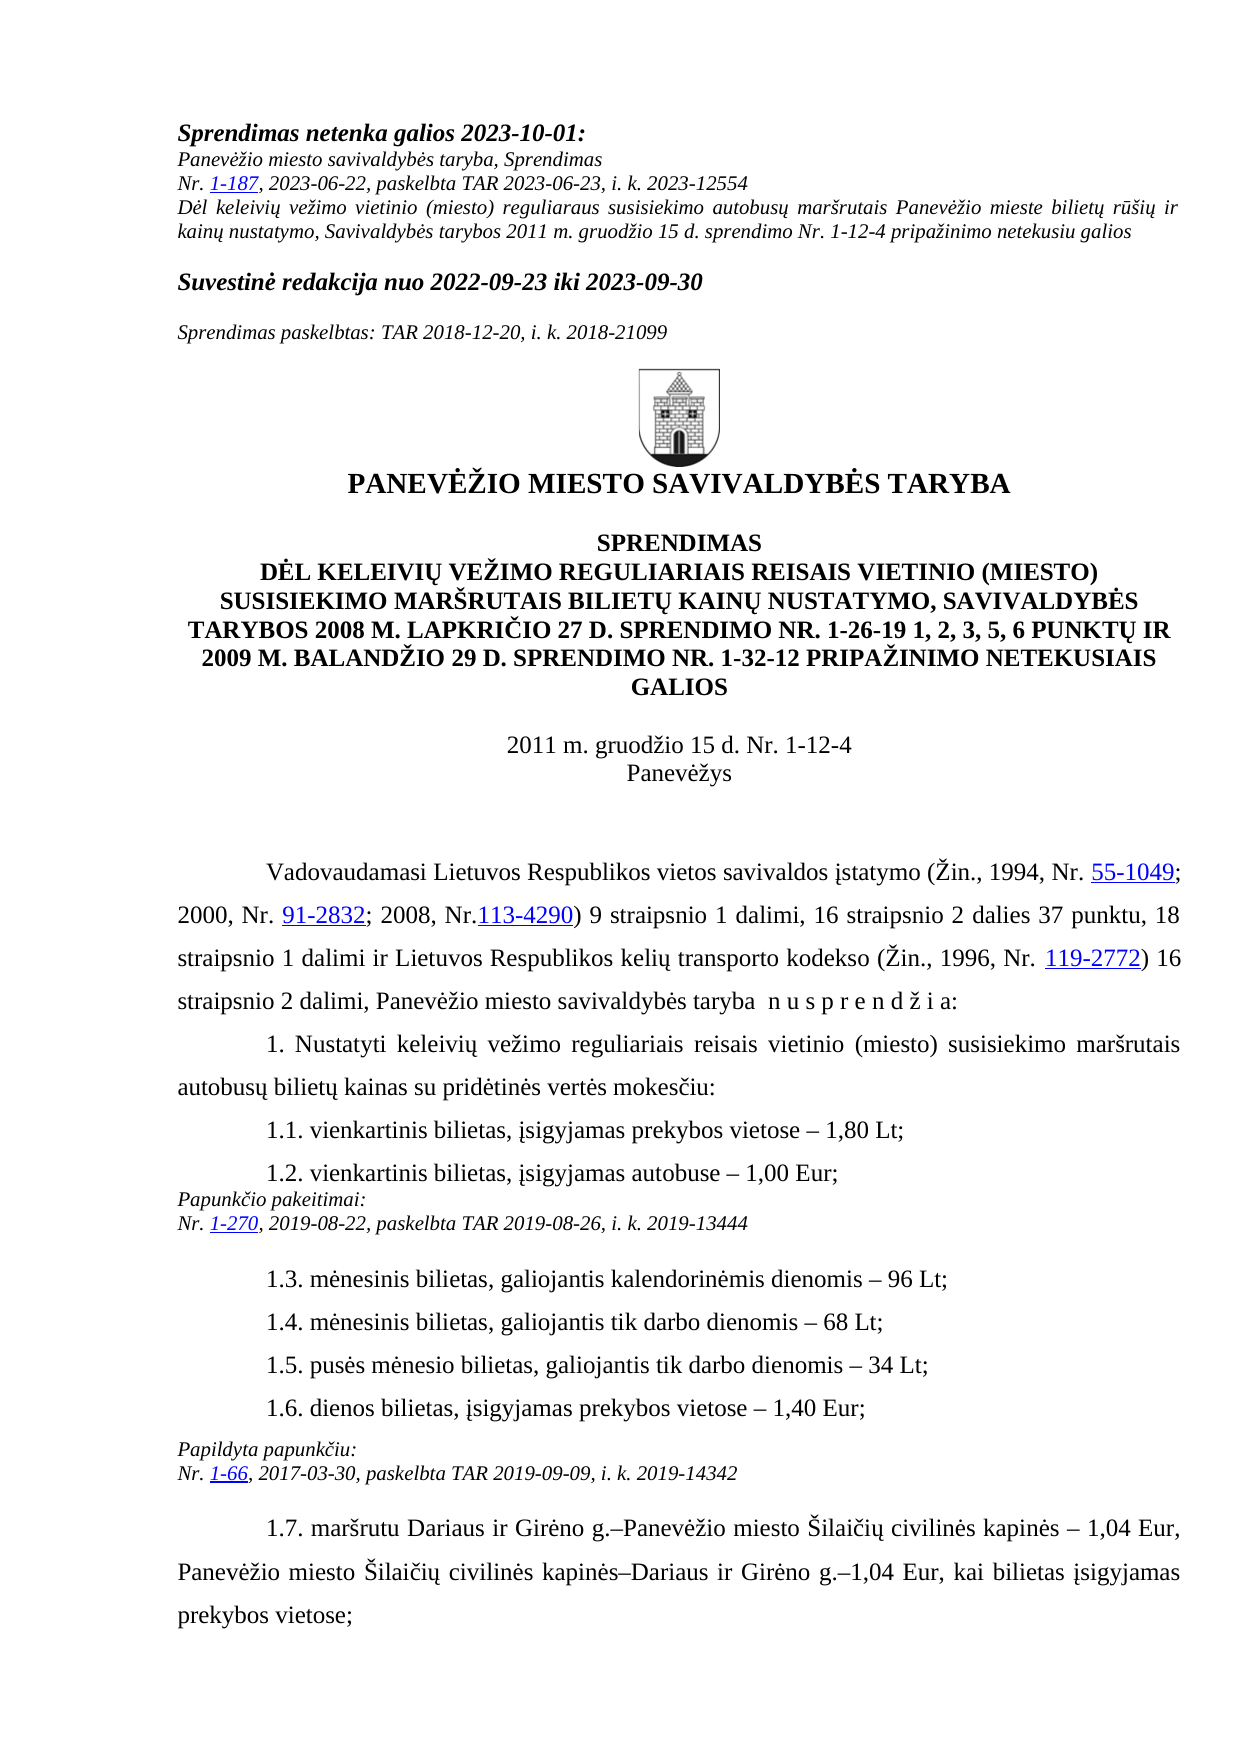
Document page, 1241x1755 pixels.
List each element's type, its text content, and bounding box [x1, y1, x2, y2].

text PANEVĖŽIO MIESTO SAVIVALDYBĖS TARYBA [177, 466, 1181, 500]
text Nr. 1-270, 2019-08-22, paskelbta TAR 2019-08-26, i. k. 2019-13444 [177, 1211, 1181, 1235]
text 2011 m. gruodžio 15 d. Nr. 1-12-4 [177, 730, 1181, 758]
text Dėl keleivių vežimo vietinio (miesto) reguliaraus susisiekimo autobusų maršrutais Panevėžio mieste bilietų rūšių ir kainų nustatymo, Savivaldybės tarybos 2011 m. gruodžio 15 d. sprendimo Nr. 1-12-4 pripažinimo netekusiu galios [177, 195, 1181, 243]
text 1.7. maršrutu Dariaus ir Girėno g.–Panevėžio miesto Šilaičių civilinės kapinės – 1,04 Eur, Panevėžio miesto Šilaičių civilinės kapinės–Dariaus ir Girėno g.–1,04 Eur, kai bilietas įsigyjamas prekybos vietose; [177, 1513, 1181, 1628]
text Papunkčio pakeitimai: [177, 1187, 1181, 1211]
text 1.5. pusės mėnesio bilietas, galiojantis tik darbo dienomis – 34 Lt; [177, 1350, 1181, 1379]
text Vadovaudamasi Lietuvos Respublikos vietos savivaldos įstatymo (Žin., 1994, Nr. 55-1049; 2000, Nr. 91-2832; 2008, Nr.113-4290) 9 straipsnio 1 dalimi, 16 straipsnio 2 dalies 37 punktu, 18 straipsnio 1 dalimi ir Lietuvos Respublikos kelių transporto kodekso (Žin., 1996, Nr. 119-2772) 16 straipsnio 2 dalimi, Panevėžio miesto savivaldybės taryba n u s p r e n d ž i a: [177, 857, 1181, 1015]
subtitle SPRENDIMAS [177, 528, 1181, 557]
text Nr. 1-187, 2023-06-22, paskelbta TAR 2023-06-23, i. k. 2023-12554 [177, 171, 1181, 195]
text 1.4. mėnesinis bilietas, galiojantis tik darbo dienomis – 68 Lt; [177, 1307, 1181, 1336]
text 1.6. dienos bilietas, įsigyjamas prekybos vietose – 1,40 Eur; [177, 1393, 1181, 1422]
text 1.1. vienkartinis bilietas, įsigyjamas prekybos vietose – 1,80 Lt; [177, 1115, 1181, 1144]
text Papildyta papunkčiu: [177, 1437, 1181, 1461]
text 1. Nustatyti keleivių vežimo reguliariais reisais vietinio (miesto) susisiekimo maršrutais autobusų bilietų kainas su pridėtinės vertės mokesčiu: [177, 1029, 1181, 1101]
text Nr. 1-66, 2017-03-30, paskelbta TAR 2019-09-09, i. k. 2019-14342 [177, 1461, 1181, 1485]
text 1.3. mėnesinis bilietas, galiojantis kalendorinėmis dienomis – 96 Lt; [177, 1264, 1181, 1293]
text DĖL KELEIVIŲ VEŽIMO REGULIARIAIS REISAIS VIETINIO (MIESTO) SUSISIEKIMO MARŠRUTAIS BILIETŲ KAINŲ NUSTATYMO, SAVIVALDYBĖS TARYBOS 2008 m. LAPKRIČIO 27 D. SPRENDIMO NR. 1-26-19 1, 2, 3, 5, 6 punktų IR 2009 M. BALANDŽIO 29 D. SPRENDIMO Nr. 1-32-12 pripažinimo netekusiAIS galios [177, 557, 1181, 701]
text 1.2. vienkartinis bilietas, įsigyjamas autobuse – 1,00 Eur; [177, 1158, 1181, 1187]
subtitle Panevėžys [177, 758, 1181, 787]
text Sprendimas netenka galios 2023-10-01: [177, 118, 1181, 147]
text Suvestinė redakcija nuo 2022-09-23 iki 2023-09-30 [177, 267, 1181, 296]
text Panevėžio miesto savivaldybės taryba, Sprendimas [177, 147, 1181, 171]
text Sprendimas paskelbtas: TAR 2018-12-20, i. k. 2018-21099 [177, 320, 1181, 344]
